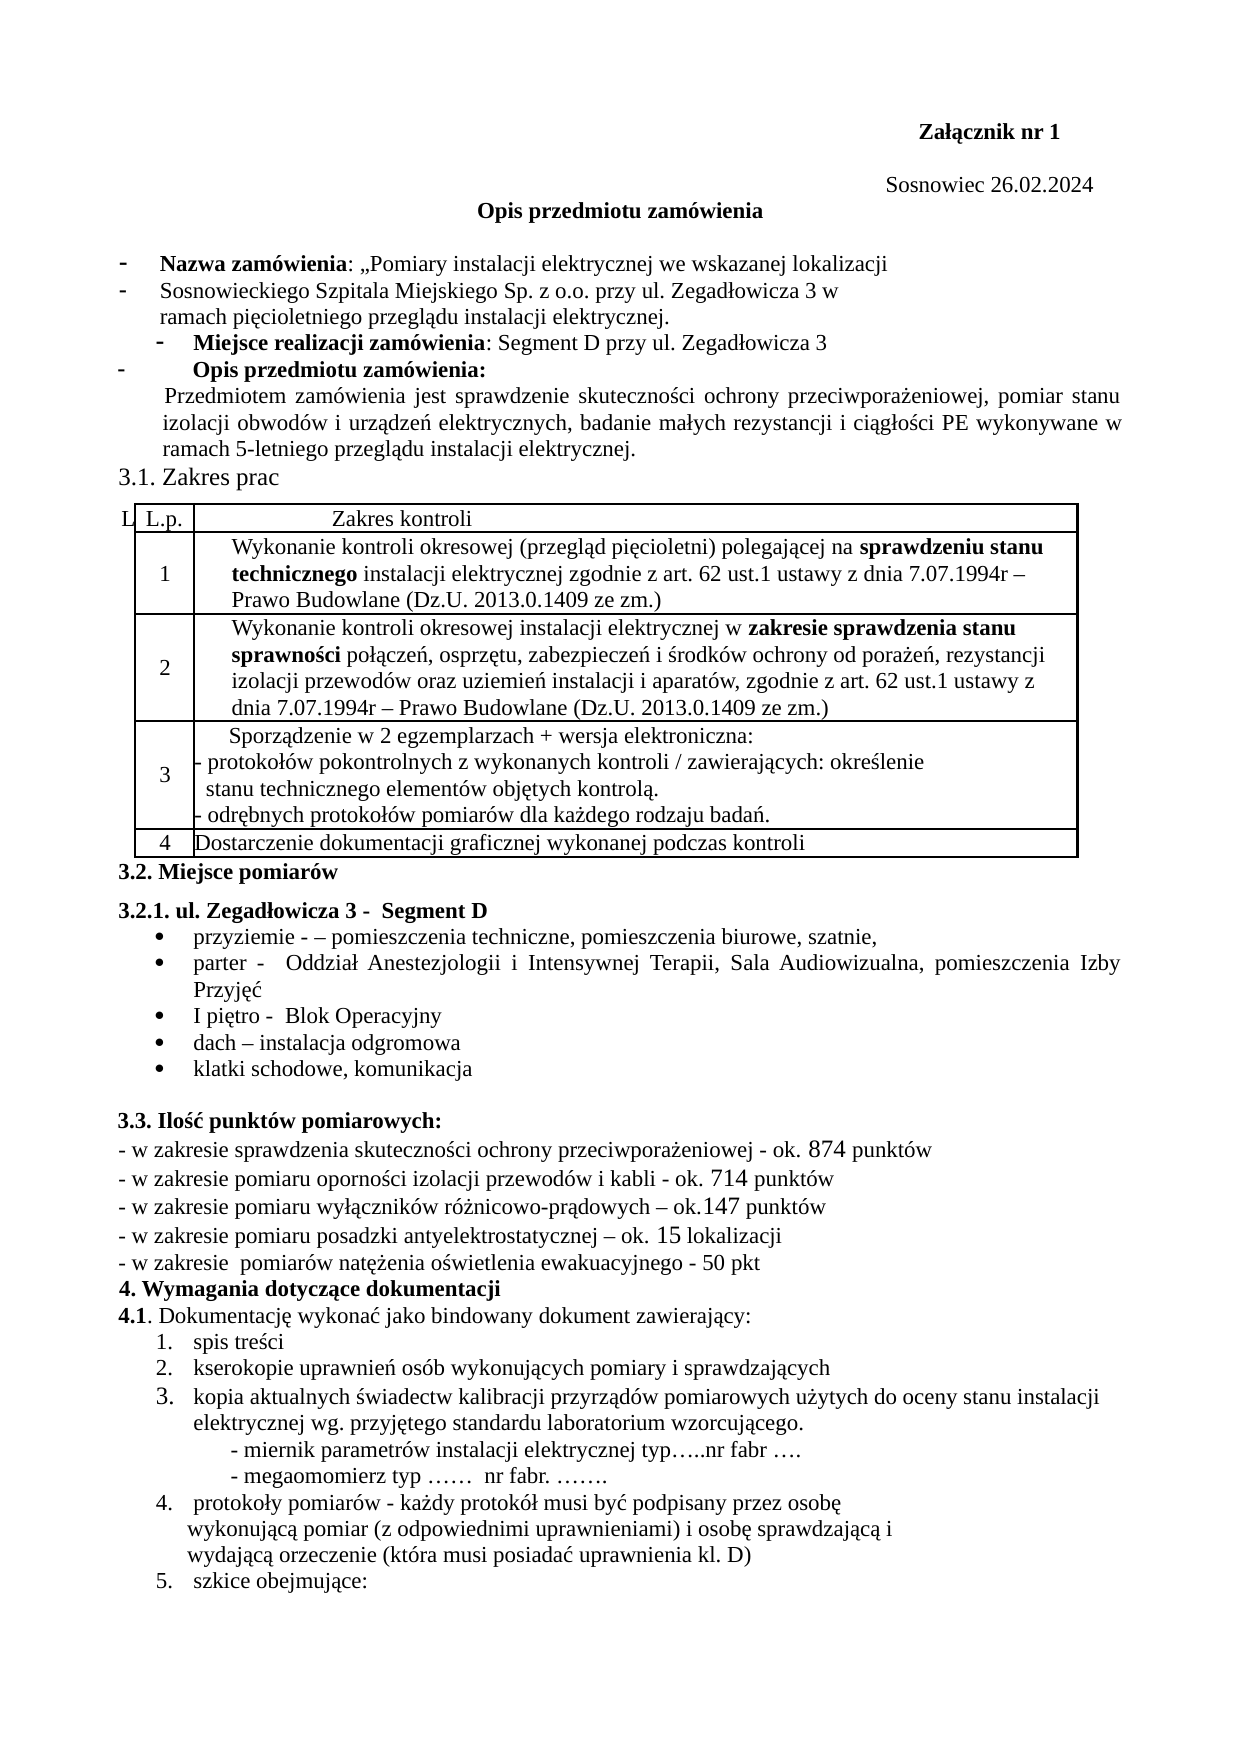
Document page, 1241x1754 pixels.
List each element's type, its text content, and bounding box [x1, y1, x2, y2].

text wykonującą pomiar (z odpowiednimi uprawnieniami) i osobę sprawdzającą i [118, 1515, 1122, 1541]
text Załącznik nr 1 [857, 118, 1122, 144]
list Opis przedmiotu zamówienia: [117, 356, 1122, 382]
text - w zakresie pomiaru wyłączników różnicowo-prądowych – ok.147 punktów [118, 1191, 1122, 1220]
text 4.1. Dokumentację wykonać jako bindowany dokument zawierający: [118, 1302, 1122, 1328]
table_header L L.p. [136, 505, 193, 531]
text - w zakresie pomiaru posadzki antyelektrostatycznej – ok. 15 lokalizacji [118, 1220, 1122, 1249]
list przyziemie - – pomieszczenia techniczne, pomieszczenia biurowe, szatnie, [156, 923, 1122, 949]
table_header Zakres kontroli [195, 505, 1076, 531]
list klatki schodowe, komunikacja [156, 1055, 1122, 1081]
text - w zakresie pomiarów natężenia oświetlenia ewakuacyjnego - 50 pkt [118, 1249, 1122, 1275]
list kserokopie uprawnień osób wykonujących pomiary i sprawdzających [156, 1354, 1122, 1381]
text - w zakresie sprawdzenia skuteczności ochrony przeciwporażeniowej - ok. 874 punktów [118, 1134, 1122, 1163]
text Przedmiotem zamówienia jest sprawdzenie skuteczności ochrony przeciwporażeniowej, pomiar stanu izolacji obwodów i urządzeń elektrycznych, badanie małych rezystancji i ciągłości PE wykonywane w ramach 5-letniego przeglądu instalacji elektrycznej. [155, 382, 1122, 462]
text - miernik parametrów instalacji elektrycznej typ…..nr fabr …. [230, 1436, 1122, 1462]
table_cell Dostarczenie dokumentacji graficznej wykonanej podczas kontroli [195, 830, 1076, 856]
list protokoły pomiarów - każdy protokół musi być podpisany przez osobę [156, 1488, 1122, 1515]
text - w zakresie pomiaru oporności izolacji przewodów i kabli - ok. 714 punktów [118, 1163, 1122, 1191]
table_cell 1 [136, 533, 193, 612]
text 3.2. Miejsce pomiarów [118, 858, 1122, 884]
table_cell 2 [136, 615, 193, 720]
list Sosnowieckiego Szpitala Miejskiego Sp. z o.o. przy ul. Zegadłowicza 3 w [119, 277, 1123, 303]
text Opis przedmiotu zamówienia [118, 197, 1122, 223]
table_cell 3 [136, 722, 193, 827]
list dach – instalacja odgromowa [156, 1028, 1122, 1055]
text wydającą orzeczenie (która musi posiadać uprawnienia kl. D) [118, 1541, 1122, 1568]
table_cell Wykonanie kontroli okresowej (przegląd pięcioletni) polegającej na sprawdzeniu stanu technicznego instalacji elektrycznej zgodnie z art. 62 ust.1 ustawy z dnia 7.07.1994r – Prawo Budowlane (Dz.U. 2013.0.1409 ze zm.) [195, 533, 1076, 612]
text ramach pięcioletniego przeglądu instalacji elektrycznej. [122, 303, 1123, 329]
list Nazwa zamówienia: „Pomiary instalacji elektrycznej we wskazanej lokalizacji [119, 250, 1123, 277]
text 3.3. Ilość punktów pomiarowych: [117, 1108, 1123, 1134]
text 3.2.1. ul. Zegadłowicza 3 - Segment D [118, 897, 1122, 923]
text 3.1. Zakres prac [118, 462, 1122, 490]
list spis treści [156, 1328, 1122, 1354]
text 4. Wymagania dotyczące dokumentacji [119, 1275, 1123, 1302]
table_cell 4 [136, 830, 193, 856]
text Sosnowiec 26.02.2024 [857, 171, 1122, 197]
list I piętro - Blok Operacyjny [156, 1002, 1122, 1028]
table_cell Wykonanie kontroli okresowej instalacji elektrycznej w zakresie sprawdzenia stanu sprawności połączeń, osprzętu, zabezpieczeń i środków ochrony od porażeń, rezystancji izolacji przewodów oraz uziemień instalacji i aparatów, zgodnie z art. 62 ust.1 ustawy z dnia 7.07.1994r – Prawo Budowlane (Dz.U. 2013.0.1409 ze zm.) [195, 615, 1076, 720]
text - megaomomierz typ …… nr fabr. ……. [230, 1462, 1122, 1488]
table_cell Sporządzenie w 2 egzemplarzach + wersja elektroniczna: - protokołów pokontrolnych z wykonanych kontroli / zawierających: określenie stanu technicznego elementów objętych kontrolą. - odrębnych protokołów pomiarów dla każdego rodzaju badań. [195, 722, 1076, 827]
list kopia aktualnych świadectw kalibracji przyrządów pomiarowych użytych do oceny stanu instalacji elektrycznej wg. przyjętego standardu laboratorium wzorcującego. [156, 1381, 1122, 1436]
list szkice obejmujące: [156, 1568, 1122, 1594]
list parter - Oddział Anestezjologii i Intensywnej Terapii, Sala Audiowizualna, pomieszczenia Izby Przyjęć [156, 949, 1122, 1002]
list Miejsce realizacji zamówienia: Segment D przy ul. Zegadłowicza 3 [156, 329, 1122, 356]
